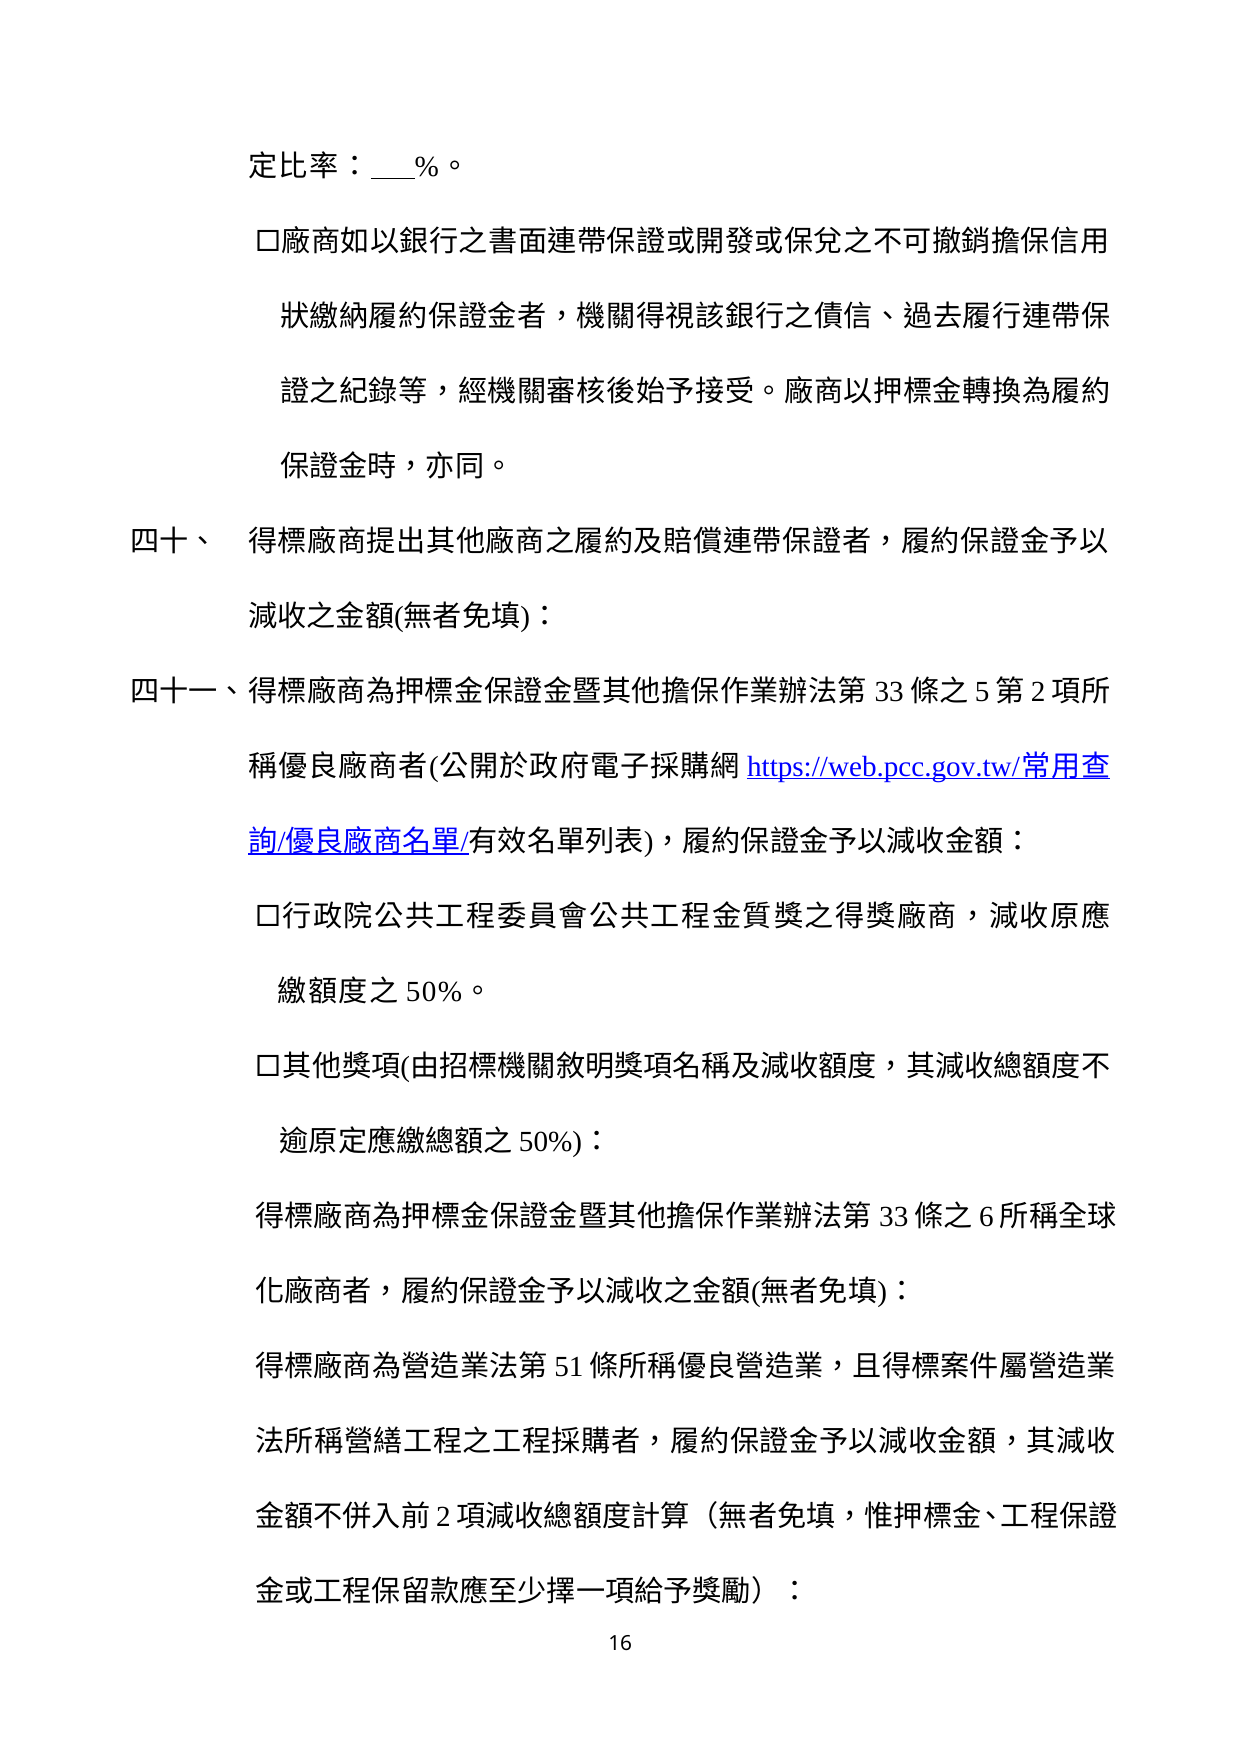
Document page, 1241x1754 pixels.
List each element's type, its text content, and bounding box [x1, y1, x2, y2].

list 得標廠商為押標金保證金暨其他擔保作業辦法第33條之5第2項所稱優良廠商者(公開於政府電子採購網https://web.pcc.gov.tw/常用查詢/優良廠商名單/有效名單列表)，履約保證金予以減收金額： [130, 651, 1110, 876]
text 得標廠商為押標金保證金暨其他擔保作業辦法第33條之6所稱全球化廠商者，履約保證金予以減收之金額(無者免填)： [255, 1176, 1117, 1326]
text 行政院公共工程委員會公共工程金質獎之得獎廠商，減收原應繳額度之50%。 [255, 876, 1110, 1026]
text 得標廠商為營造業法第51條所稱優良營造業，且得標案件屬營造業法所稱營繕工程之工程採購者，履約保證金予以減收金額，其減收金額不併入前2項減收總額度計算（無者免填，惟押標金、工程保證金或工程保留款應至少擇一項給予獎勵）： [255, 1326, 1117, 1626]
text 其他獎項(由招標機關敘明獎項名稱及減收額度，其減收總額度不逾原定應繳總額之50%)： [255, 1026, 1110, 1176]
text 廠商如以銀行之書面連帶保證或開發或保兌之不可撤銷擔保信用狀繳納履約保證金者，機關得視該銀行之債信、過去履行連帶保證之紀錄等，經機關審核後始予接受。廠商以押標金轉換為履約保證金時，亦同。 [255, 201, 1110, 501]
list 定比率： %。 [130, 126, 1110, 201]
list 得標廠商提出其他廠商之履約及賠償連帶保證者，履約保證金予以減收之金額(無者免填)： [130, 501, 1110, 651]
